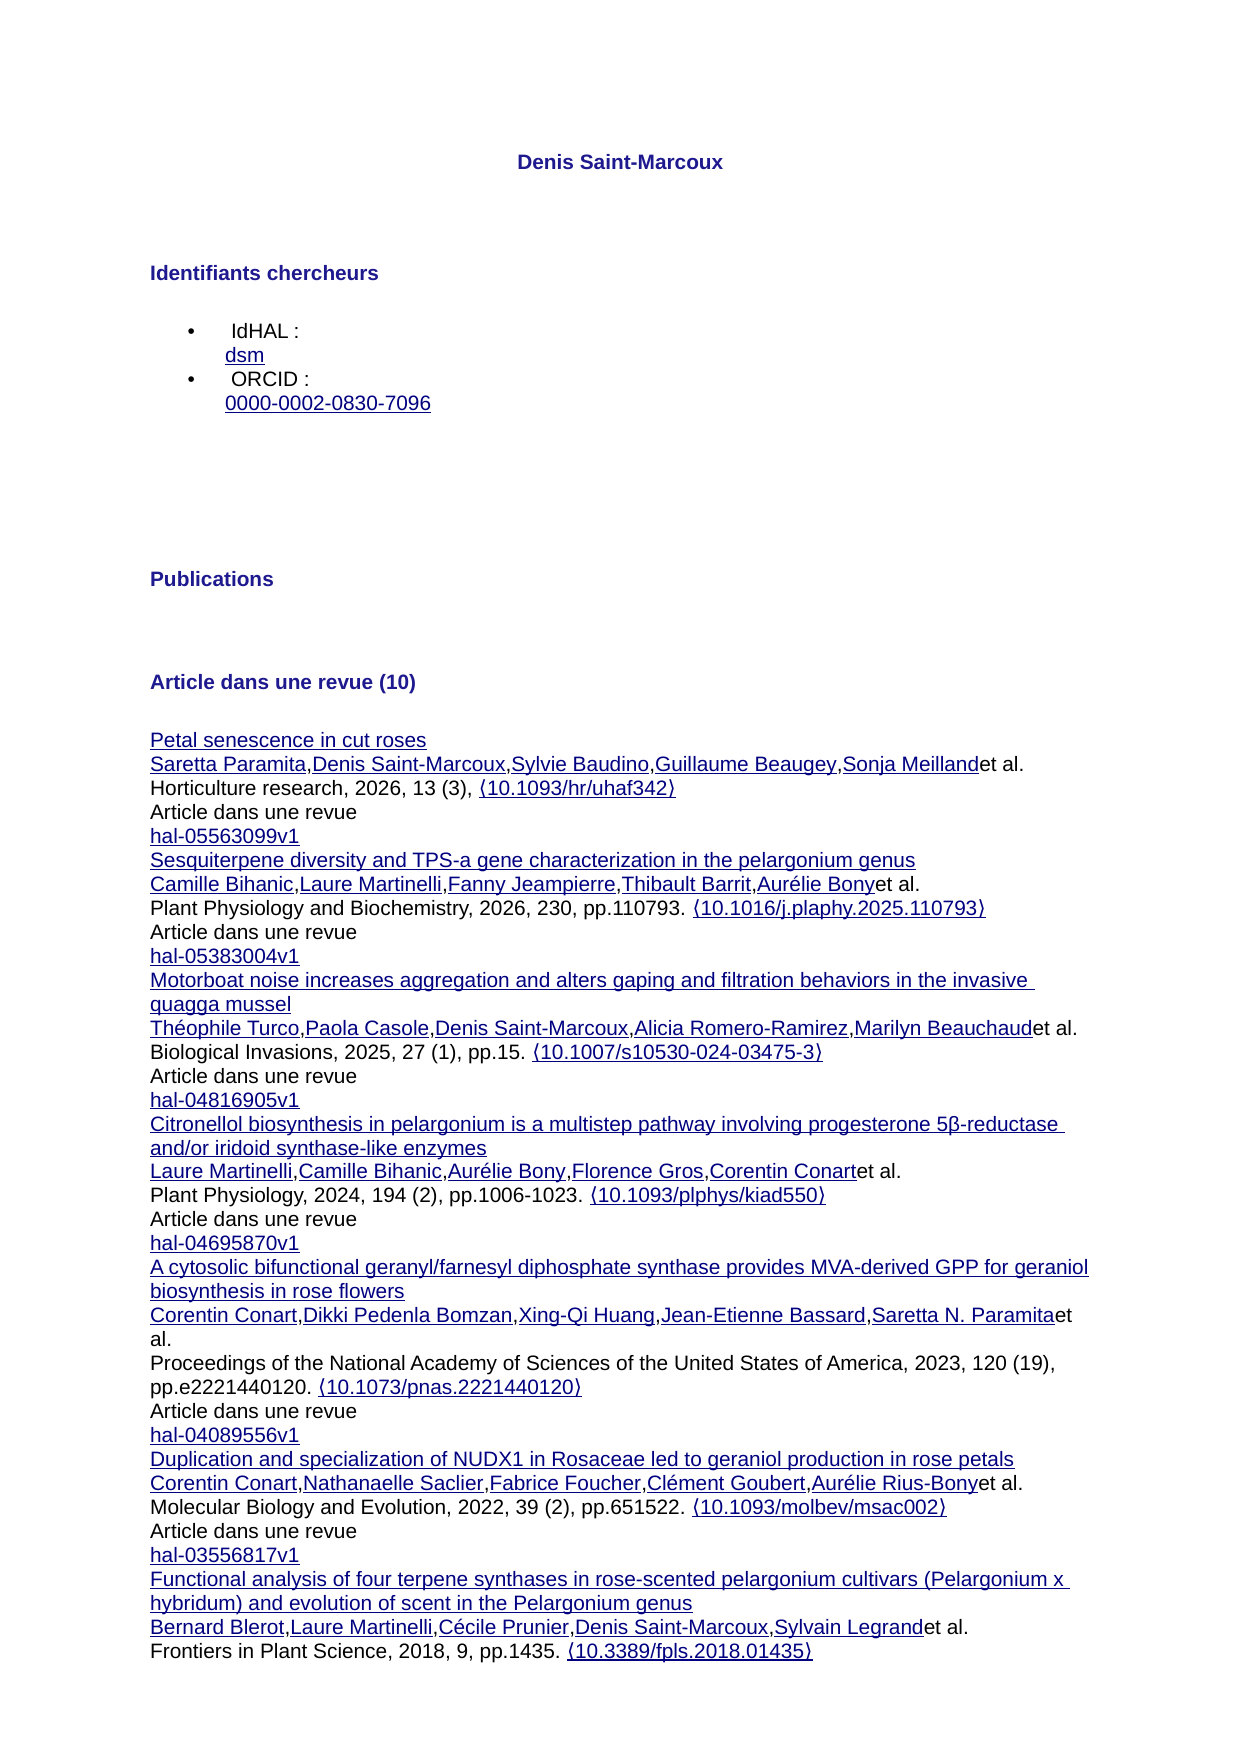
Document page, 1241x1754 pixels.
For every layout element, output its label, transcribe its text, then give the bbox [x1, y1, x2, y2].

table_cell Sesquiterpene diversity and TPS-a gene characterization in the pelargonium genus Camille Bihanic,Laure Martinelli,Fanny Jeampierre,Thibault Barrit,Aurélie Bonyet al. Plant Physiology and Biochemistry, 2026, 230, pp.110793. ⟨10.1016/j.plaphy.2025.110793⟩ Article dans une revue hal-05383004v1 [150, 848, 1090, 968]
table_cell Duplication and specialization of NUDX1 in Rosaceae led to geraniol production in rose petals Corentin Conart,Nathanaelle Saclier,Fabrice Foucher,Clément Goubert,Aurélie Rius-Bonyet al. Molecular Biology and Evolution, 2022, 39 (2), pp.651522. ⟨10.1093/molbev/msac002⟩ Article dans une revue hal-03556817v1 [150, 1447, 1090, 1567]
list ORCID : [187, 367, 1090, 391]
subtitle Article dans une revue (10) [150, 670, 1090, 694]
subtitle Identifiants chercheurs [150, 260, 1090, 284]
list dsm [187, 343, 1090, 367]
table_cell A cytosolic bifunctional geranyl/farnesyl diphosphate synthase provides MVA-derived GPP for geraniol biosynthesis in rose flowers Corentin Conart,Dikki Pedenla Bomzan,Xing-Qi Huang,Jean-Etienne Bassard,Saretta N. Paramitaet al. Proceedings of the National Academy of Sciences of the United States of America, 2023, 120 (19), pp.e2221440120. ⟨10.1073/pnas.2221440120⟩ Article dans une revue hal-04089556v1 [150, 1255, 1090, 1447]
subtitle Denis Saint-Marcoux [150, 150, 1090, 174]
table_header Petal senescence in cut roses Saretta Paramita,Denis Saint-Marcoux,Sylvie Baudino,Guillaume Beaugey,Sonja Meillandet al. Horticulture research, 2026, 13 (3), ⟨10.1093/hr/uhaf342⟩ Article dans une revue hal-05563099v1 [150, 728, 1090, 848]
subtitle Publications [150, 567, 1090, 591]
list IdHAL : [187, 319, 1090, 343]
table_cell Citronellol biosynthesis in pelargonium is a multistep pathway involving progesterone 5β-reductase and/or iridoid synthase-like enzymes Laure Martinelli,Camille Bihanic,Aurélie Bony,Florence Gros,Corentin Conartet al. Plant Physiology, 2024, 194 (2), pp.1006-1023. ⟨10.1093/plphys/kiad550⟩ Article dans une revue hal-04695870v1 [150, 1111, 1090, 1255]
table_cell Functional analysis of four terpene synthases in rose-scented pelargonium cultivars (Pelargonium x hybridum) and evolution of scent in the Pelargonium genus Bernard Blerot,Laure Martinelli,Cécile Prunier,Denis Saint-Marcoux,Sylvain Legrandet al. Frontiers in Plant Science, 2018, 9, pp.1435. ⟨10.3389/fpls.2018.01435⟩ [150, 1567, 1090, 1662]
list 0000-0002-0830-7096 [187, 391, 1090, 414]
table_cell Motorboat noise increases aggregation and alters gaping and filtration behaviors in the invasive quagga mussel Théophile Turco,Paola Casole,Denis Saint-Marcoux,Alicia Romero-Ramirez,Marilyn Beauchaudet al. Biological Invasions, 2025, 27 (1), pp.15. ⟨10.1007/s10530-024-03475-3⟩ Article dans une revue hal-04816905v1 [150, 968, 1090, 1111]
